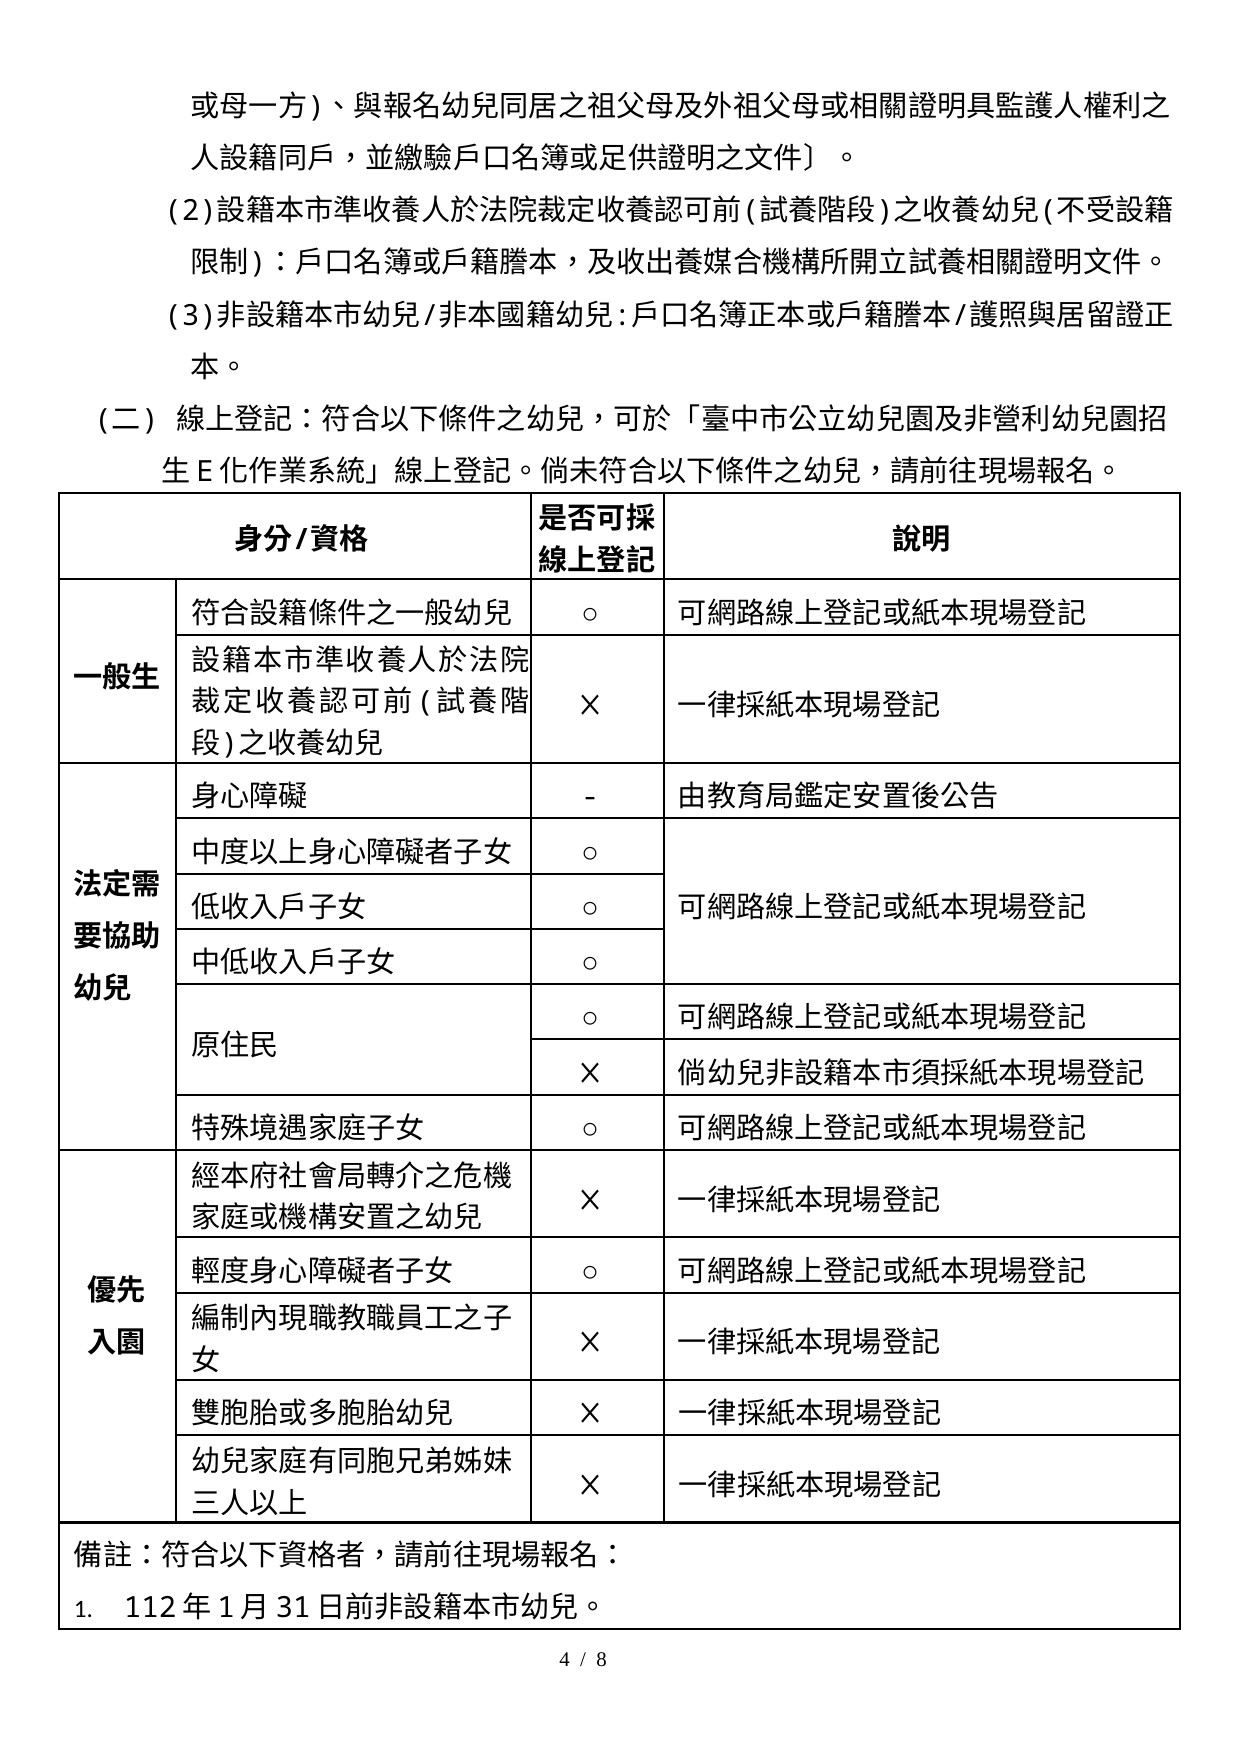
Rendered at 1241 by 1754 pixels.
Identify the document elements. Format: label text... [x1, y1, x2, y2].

table_cell 一律採紙本現場登記 [665, 1381, 1179, 1434]
table_cell ╳ [532, 1040, 663, 1094]
table_cell 特殊境遇家庭子女 [177, 1096, 530, 1149]
table_cell 一般生 [60, 580, 175, 762]
table_header 身分/資格 [60, 494, 530, 578]
table_cell ○ [532, 875, 663, 928]
table_cell 可網路線上登記或紙本現場登記 [665, 985, 1179, 1038]
table_header 是否可採線上登記 [532, 494, 663, 578]
table_cell ╳ [532, 1151, 663, 1236]
table_cell 備註：符合以下資格者，請前往現場報名： 112年1月31日前非設籍本市幼兒。 幼兒父母屬輕度及中度以上身心障礙者而非設籍本市。 與幼兒設籍同戶者為祖父母及外祖父母。 [60, 1524, 1179, 1628]
table_cell 可網路線上登記或紙本現場登記 [665, 1096, 1179, 1149]
table_cell 身心障礙 [177, 764, 530, 817]
table_cell 輕度身心障礙者子女 [177, 1238, 530, 1292]
table_cell ╳ [532, 1436, 663, 1521]
table_cell ╳ [532, 636, 663, 762]
table_cell 設籍本市準收養人於法院裁定收養認可前(試養階段)之收養幼兒 [177, 636, 530, 762]
table_cell 可網路線上登記或紙本現場登記 [665, 1238, 1179, 1292]
table_cell ╳ [532, 1294, 663, 1379]
text (3)非設籍本市幼兒/非本國籍幼兒:戶口名簿正本或戶籍謄本/護照與居留證正本。 [59, 283, 1181, 387]
table_cell ○ [532, 1096, 663, 1149]
table_cell ○ [532, 819, 663, 872]
table_cell 一律採紙本現場登記 [665, 1436, 1179, 1521]
table_cell ╳ [532, 1381, 663, 1434]
table_cell 雙胞胎或多胞胎幼兒 [177, 1381, 530, 1434]
table_cell ○ [532, 930, 663, 983]
text 或母一方)、與報名幼兒同居之祖父母及外祖父母或相關證明具監護人權利之人設籍同戶，並繳驗戶口名簿或足供證明之文件〕。 [59, 75, 1181, 179]
table_cell 中低收入戶子女 [177, 930, 530, 983]
table_header 說明 [665, 494, 1179, 578]
table_cell ○ [532, 1238, 663, 1292]
text (二) 線上登記：符合以下條件之幼兒，可於「臺中市公立幼兒園及非營利幼兒園招生E化作業系統」線上登記。倘未符合以下條件之幼兒，請前往現場報名。 [59, 387, 1181, 492]
table_cell 由教育局鑑定安置後公告 [665, 764, 1179, 817]
table_cell 一律採紙本現場登記 [665, 636, 1179, 762]
table_cell 可網路線上登記或紙本現場登記 [665, 580, 1179, 633]
table_cell 優先 入園 [60, 1151, 175, 1521]
table_cell - [532, 764, 663, 817]
table_cell 編制內現職教職員工之子女 [177, 1294, 530, 1379]
table_cell 低收入戶子女 [177, 875, 530, 928]
table_cell 法定需要協助幼兒 [60, 764, 175, 1149]
table_cell ○ [532, 985, 663, 1038]
table_cell 經本府社會局轉介之危機家庭或機構安置之幼兒 [177, 1151, 530, 1236]
table_cell ○ [532, 580, 663, 633]
table_cell 中度以上身心障礙者子女 [177, 819, 530, 872]
table_cell 一律採紙本現場登記 [665, 1294, 1179, 1379]
table_cell 一律採紙本現場登記 [665, 1151, 1179, 1236]
table_cell 可網路線上登記或紙本現場登記 [665, 819, 1179, 983]
table_cell 幼兒家庭有同胞兄弟姊妹三人以上 [177, 1436, 530, 1521]
table_cell 原住民 [177, 985, 530, 1094]
table_cell 符合設籍條件之一般幼兒 [177, 580, 530, 633]
table_cell 倘幼兒非設籍本市須採紙本現場登記 [665, 1040, 1179, 1094]
text (2)設籍本市準收養人於法院裁定收養認可前(試養階段)之收養幼兒(不受設籍限制)：戶口名簿或戶籍謄本，及收出養媒合機構所開立試養相關證明文件。 [59, 179, 1181, 283]
